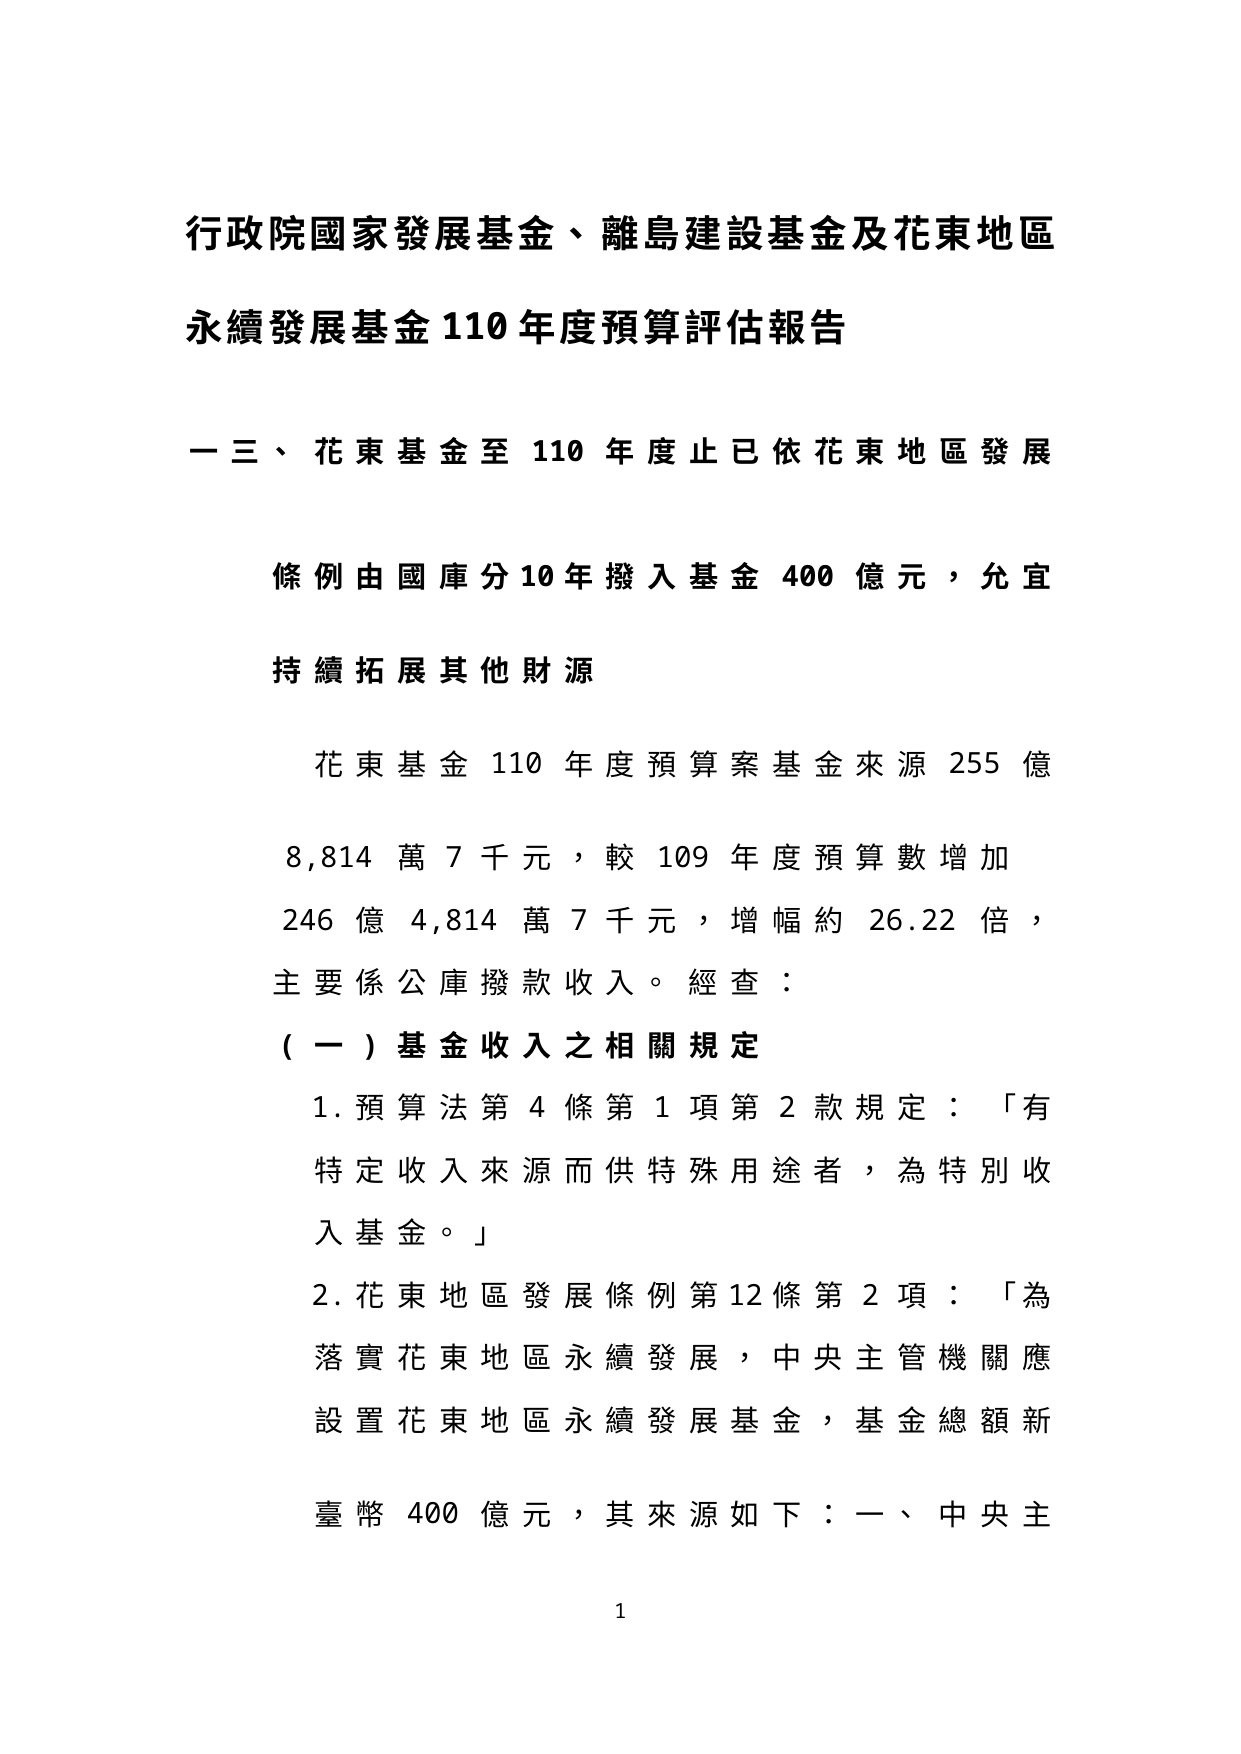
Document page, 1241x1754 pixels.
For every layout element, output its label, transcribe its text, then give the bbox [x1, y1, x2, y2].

text 一三、花東基金至110年度止已依花東地區發展條例由國庫分10年撥入基金400億元，允宜持續拓展其他財源 [183, 377, 1058, 689]
text 1.預算法第4條第1項第2款規定：「有特定收入來源而供特殊用途者，為特別收入基金。」 [271, 1064, 1058, 1252]
text 花東基金110年度預算案基金來源255億8,814萬7千元，較109年度預算數增加246億4,814萬7千元，增幅約26.22倍，主要係公庫撥款收入。經查： [242, 689, 1058, 1002]
text 2.花東地區發展條例第12條第2項：「為落實花東地區永續發展，中央主管機關應設置花東地區永續發展基金，基金總額新臺幣400億元，其來源如下：一、中央主 [271, 1252, 1058, 1564]
text (一)基金收入之相關規定 [242, 1002, 1058, 1064]
text 行政院國家發展基金、離島建設基金及花東地區永續發展基金110年度預算評估報告 [183, 189, 1058, 377]
